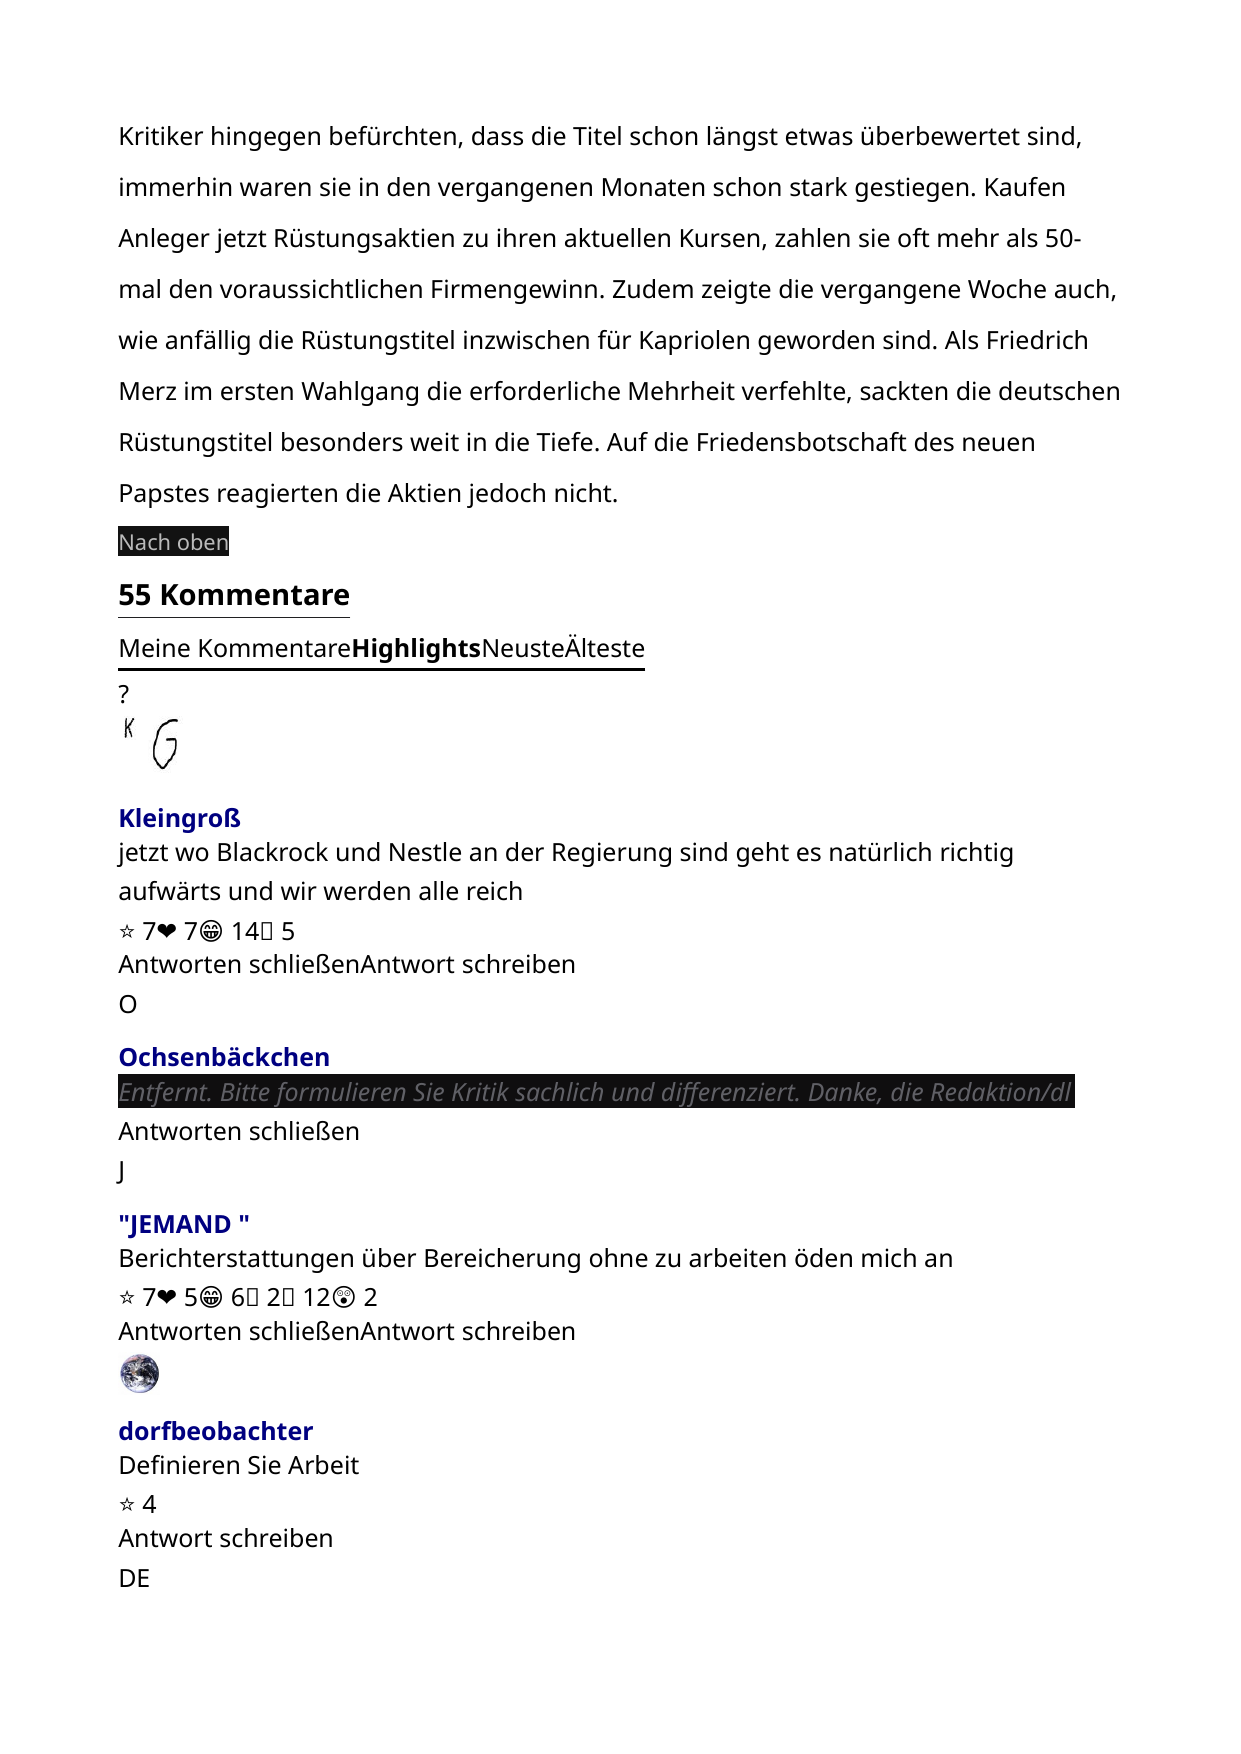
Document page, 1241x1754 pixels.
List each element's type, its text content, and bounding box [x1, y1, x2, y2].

text ⭐️ 7❤️ 7😁 14🤨 5 [118, 913, 1122, 947]
subtitle 55 Kommentare [118, 574, 1122, 618]
text J [118, 1152, 1122, 1187]
text ⭐️ 7❤️ 5😁 6🙁 2🤨 12😲 2 [118, 1279, 1122, 1313]
text Antwort schreiben [118, 1521, 1122, 1555]
text Antworten schließen [118, 1113, 1122, 1147]
subtitle dorfbeobachter [118, 1414, 1122, 1448]
picture [118, 1352, 161, 1395]
text Kritiker hingegen befürchten, dass die Titel schon längst etwas überbewertet sind, immerhin waren sie in den vergangenen Monaten schon stark gestiegen. Kaufen Anleger jetzt Rüstungsaktien zu ihren aktuellen Kursen, zahlen sie oft mehr als 50-mal den voraussichtlichen Firmengewinn. Zudem zeigte die vergangene Woche auch, wie anfällig die Rüstungstitel inzwischen für Kapriolen geworden sind. Als Friedrich Merz im ersten Wahlgang die erforderliche Mehrheit verfehlte, sackten die deutschen Rüstungstitel besonders weit in die Tiefe. Auf die Friedensbotschaft des neuen Papstes reagierten die Aktien jedoch nicht. [118, 118, 1122, 509]
text Antworten schließenAntwort schreiben [118, 947, 1122, 981]
text Nach oben [118, 526, 1122, 556]
text Meine KommentareHighlightsNeusteÄlteste [118, 631, 1122, 671]
picture [118, 716, 184, 782]
subtitle "JEMAND " [118, 1206, 1122, 1240]
text jetzt wo Blackrock und Nestle an der Regierung sind geht es natürlich richtig aufwärts und wir werden alle reich [118, 835, 1122, 908]
text DE [118, 1560, 1122, 1594]
subtitle Ochsenbäckchen [118, 1040, 1122, 1074]
text Berichterstattungen über Bereicherung ohne zu arbeiten öden mich an [118, 1240, 1122, 1274]
text Antworten schließenAntwort schreiben [118, 1313, 1122, 1348]
subtitle Kleingroß [118, 801, 1122, 835]
text Definieren Sie Arbeit [118, 1448, 1122, 1482]
text ⭐️ 4 [118, 1487, 1122, 1521]
text O [118, 986, 1122, 1020]
text Entfernt. Bitte formulieren Sie Kritik sachlich und differenziert. Danke, die Redaktion/dl [118, 1074, 1122, 1108]
text ? [118, 677, 1122, 711]
